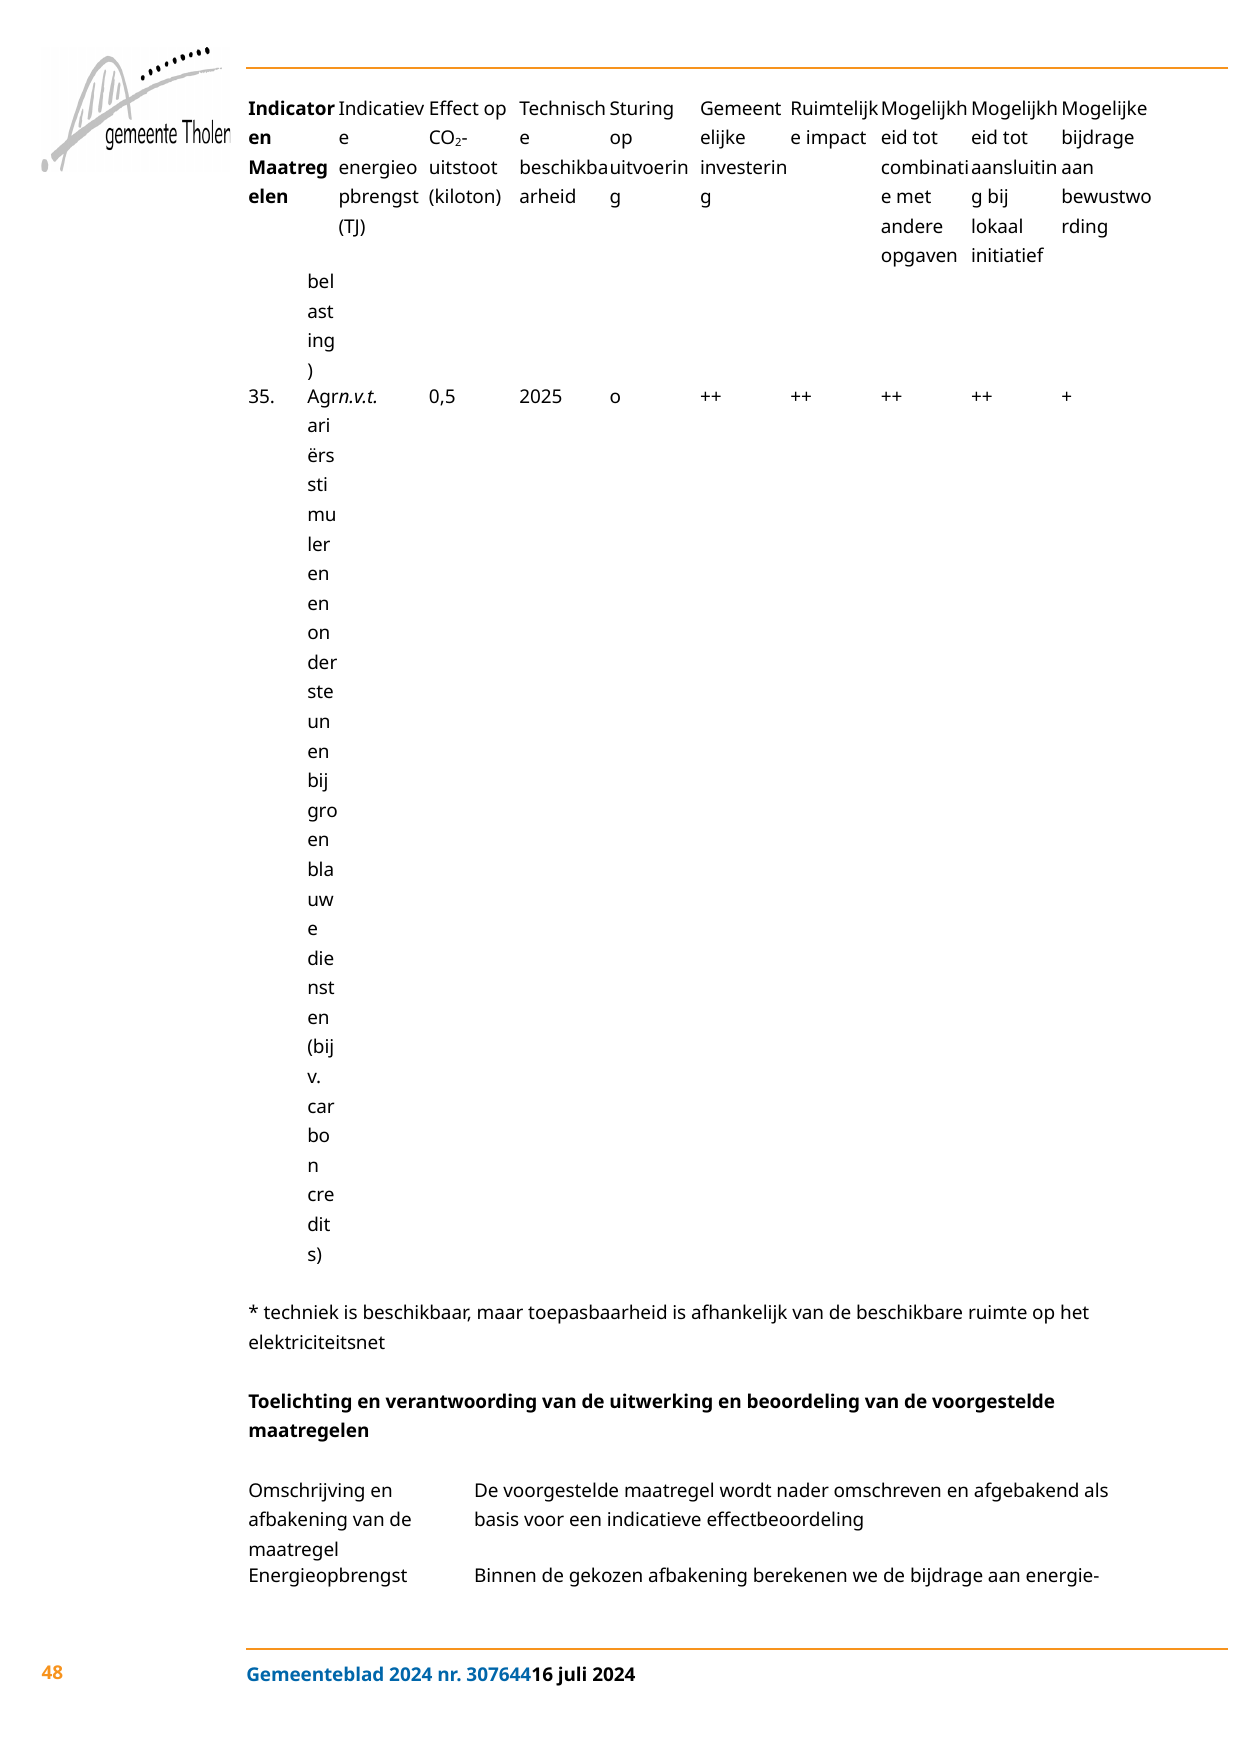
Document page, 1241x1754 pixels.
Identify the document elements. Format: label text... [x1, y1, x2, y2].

table_cell [1061, 269, 1152, 383]
table_cell - [429, 269, 519, 383]
table_cell [609, 269, 700, 383]
table_header Omschrijving en afbakening van de maatregel [248, 1477, 474, 1562]
table_header Effect op CO2-uitstoot (kiloton) [429, 95, 519, 268]
table_cell 0,5 [429, 383, 519, 1267]
text * techniek is beschikbaar, maar toepasbaarheid is afhankelijk van de beschikbare ruimte op het elektriciteitsnet [248, 1299, 1152, 1355]
table_cell - [338, 269, 429, 383]
table_cell 2025 [519, 383, 609, 1267]
table_cell Agrariërs stimuleren en ondersteunen bij groenblauwe diensten (bijv. carbon credits) [248, 383, 338, 1267]
table_cell [790, 269, 881, 383]
table_cell ++ [971, 383, 1061, 1267]
table_cell Binnen de gekozen afbakening berekenen we de bijdrage aan energie- [474, 1562, 1152, 1588]
table_cell + [1061, 383, 1152, 1267]
table_cell [700, 269, 790, 383]
table_cell ++ [881, 383, 971, 1267]
table_header Gemeentelijke investering [700, 95, 790, 268]
text Toelichting en verantwoording van de uitwerking en beoordeling van de voorgestelde maatregelen [248, 1388, 1152, 1443]
table_header Sturing op uitvoering [609, 95, 700, 268]
table_cell ++ [790, 383, 881, 1267]
table_cell [519, 269, 609, 383]
table_cell [881, 269, 971, 383]
picture [41, 47, 231, 172]
table_header Indicatoren Maatregelen [248, 95, 338, 268]
table_header Technische beschikbaarheid [519, 95, 609, 268]
table_cell o [609, 383, 700, 1267]
table_cell belasting) [248, 269, 338, 383]
table_header Mogelijkheid tot combinatie met andere opgaven [881, 95, 971, 268]
table_header Mogelijke bijdrage aan bewustwording [1061, 95, 1152, 268]
table_header De voorgestelde maatregel wordt nader omschreven en afgebakend als basis voor een indicatieve effectbeoordeling [474, 1477, 1152, 1562]
table_cell [971, 269, 1061, 383]
table_header Ruimtelijke impact [790, 95, 881, 268]
table_cell ++ [700, 383, 790, 1267]
table_header Indicatieve energieopbrengst (TJ) [338, 95, 429, 268]
table_cell n.v.t. [338, 383, 429, 1267]
table_cell Energieopbrengst [248, 1562, 474, 1588]
table_header Mogelijkheid tot aansluiting bij lokaal initiatief [971, 95, 1061, 268]
